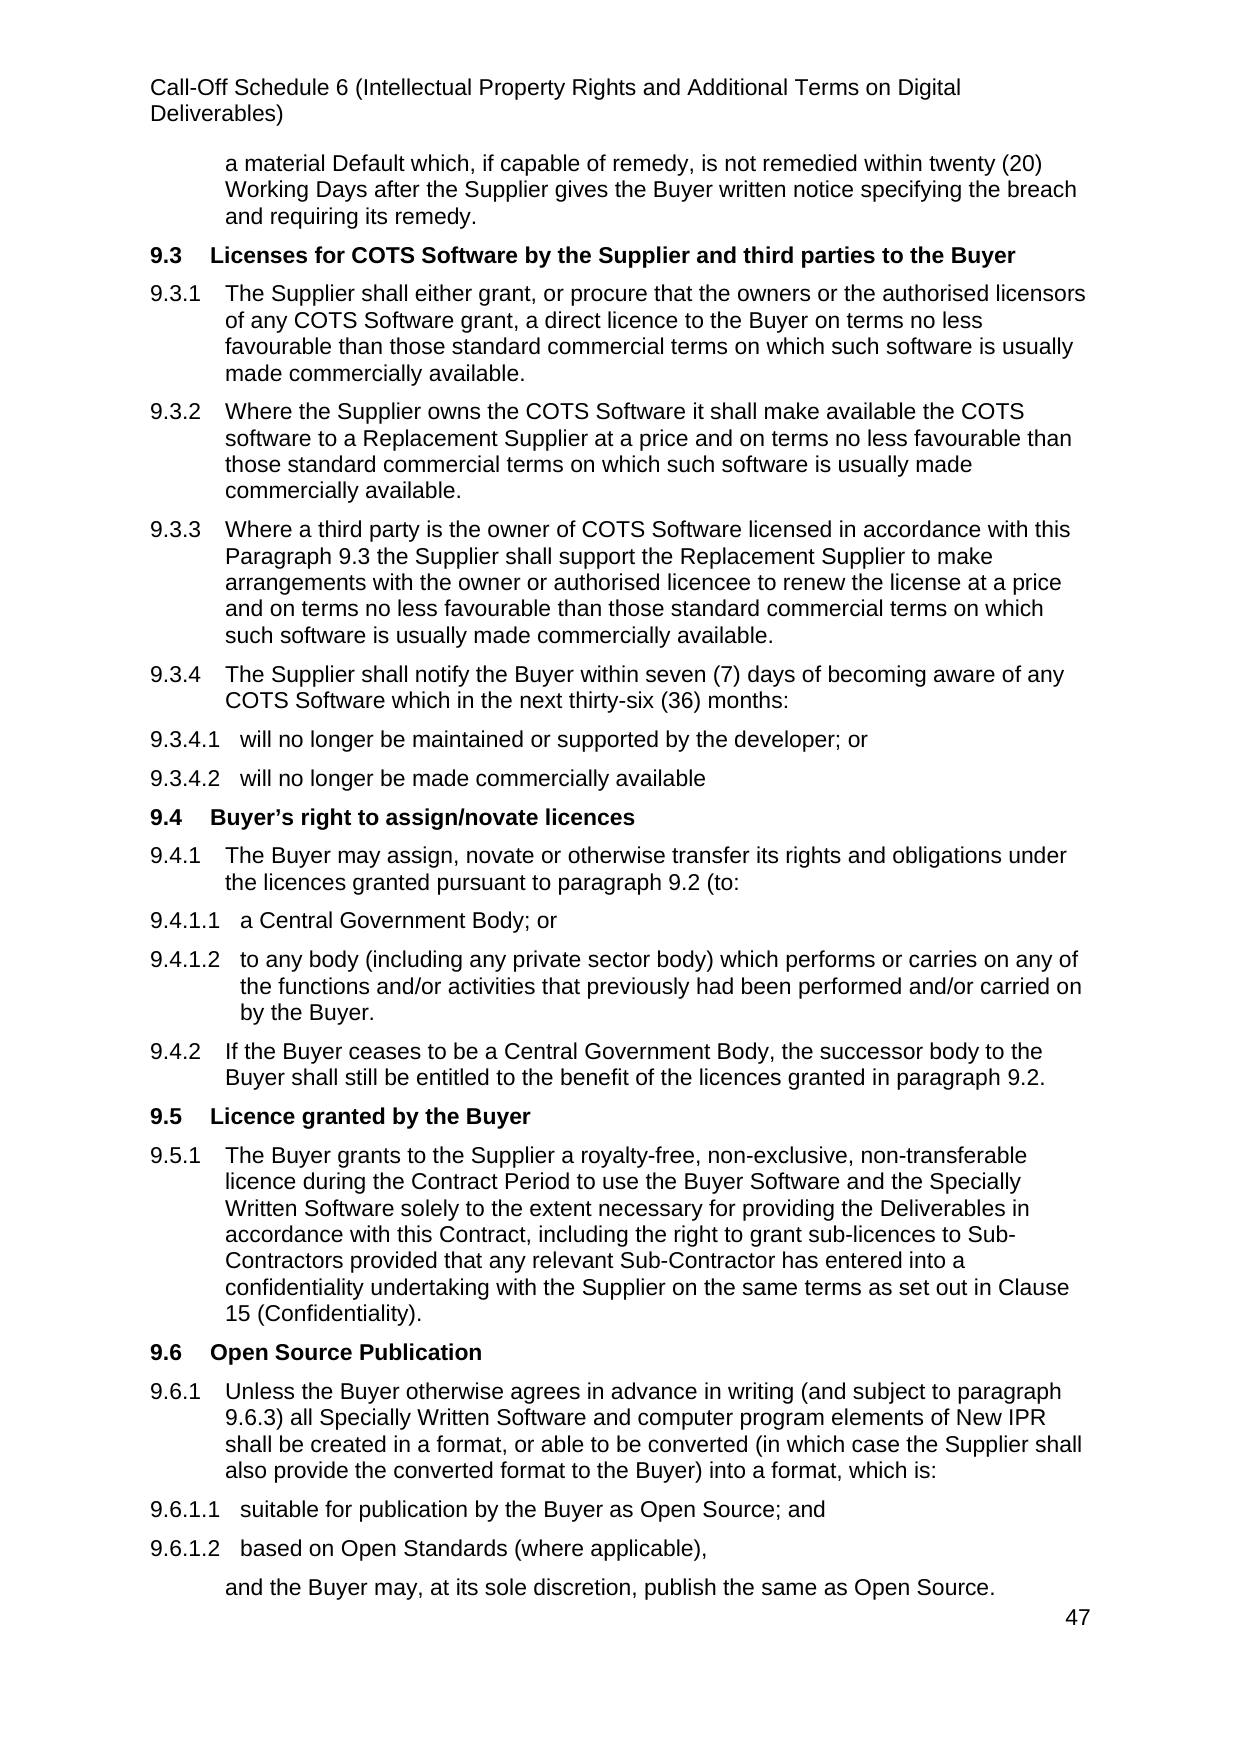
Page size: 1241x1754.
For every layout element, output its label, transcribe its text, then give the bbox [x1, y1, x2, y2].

list The Buyer may assign, novate or otherwise transfer its rights and obligations under the licences granted pursuant to paragraph 9.2 (to: [150, 842, 1091, 895]
list Licenses for COTS Software by the Supplier and third parties to the Buyer [150, 242, 1091, 268]
list Open Source Publication [150, 1339, 1091, 1365]
list The Buyer grants to the Supplier a royalty-free, non-exclusive, non-transferable licence during the Contract Period to use the Buyer Software and the Specially Written Software solely to the extent necessary for providing the Deliverables in accordance with this Contract, including the right to grant sub-licences to Sub-Contractors provided that any relevant Sub-Contractor has entered into a confidentiality undertaking with the Supplier on the same terms as set out in Clause 15 (Confidentiality). [150, 1142, 1091, 1326]
list The Supplier shall either grant, or procure that the owners or the authorised licensors of any COTS Software grant, a direct licence to the Buyer on terms no less favourable than those standard commercial terms on which such software is usually made commercially available. [150, 280, 1091, 386]
list Where a third party is the owner of COTS Software licensed in accordance with this Paragraph 9.3 the Supplier shall support the Replacement Supplier to make arrangements with the owner or authorised licencee to renew the license at a price and on terms no less favourable than those standard commercial terms on which such software is usually made commercially available. [150, 516, 1091, 648]
list Licence granted by the Buyer [150, 1103, 1091, 1129]
list Unless the Buyer otherwise agrees in advance in writing (and subject to paragraph 9.6.3) all Specially Written Software and computer program elements of New IPR shall be created in a format, or able to be converted (in which case the Supplier shall also provide the converted format to the Buyer) into a format, which is: [150, 1378, 1091, 1483]
list If the Buyer ceases to be a Central Government Body, the successor body to the Buyer shall still be entitled to the benefit of the licences granted in paragraph 9.2. [150, 1038, 1091, 1091]
list The Supplier shall notify the Buyer within seven (7) days of becoming aware of any COTS Software which in the next thirty-six (36) months: [150, 661, 1091, 713]
list a Central Government Body; or [150, 907, 1091, 934]
list Where the Supplier owns the COTS Software it shall make available the COTS software to a Replacement Supplier at a price and on terms no less favourable than those standard commercial terms on which such software is usually made commercially available. [150, 398, 1091, 504]
list will no longer be maintained or supported by the developer; or [150, 726, 1091, 752]
list Buyer’s right to assign/novate licences [150, 803, 1091, 830]
list a material Default which, if capable of remedy, is not remedied within twenty (20) Working Days after the Supplier gives the Buyer written notice specifying the breach and requiring its remedy. [150, 150, 1091, 229]
list suitable for publication by the Buyer as Open Source; and [150, 1496, 1091, 1522]
list to any body (including any private sector body) which performs or carries on any of the functions and/or activities that previously had been performed and/or carried on by the Buyer. [150, 946, 1091, 1025]
list based on Open Standards (where applicable), [150, 1534, 1091, 1561]
list and the Buyer may, at its sole discretion, publish the same as Open Source. [225, 1573, 1091, 1600]
list will no longer be made commercially available [150, 764, 1091, 791]
